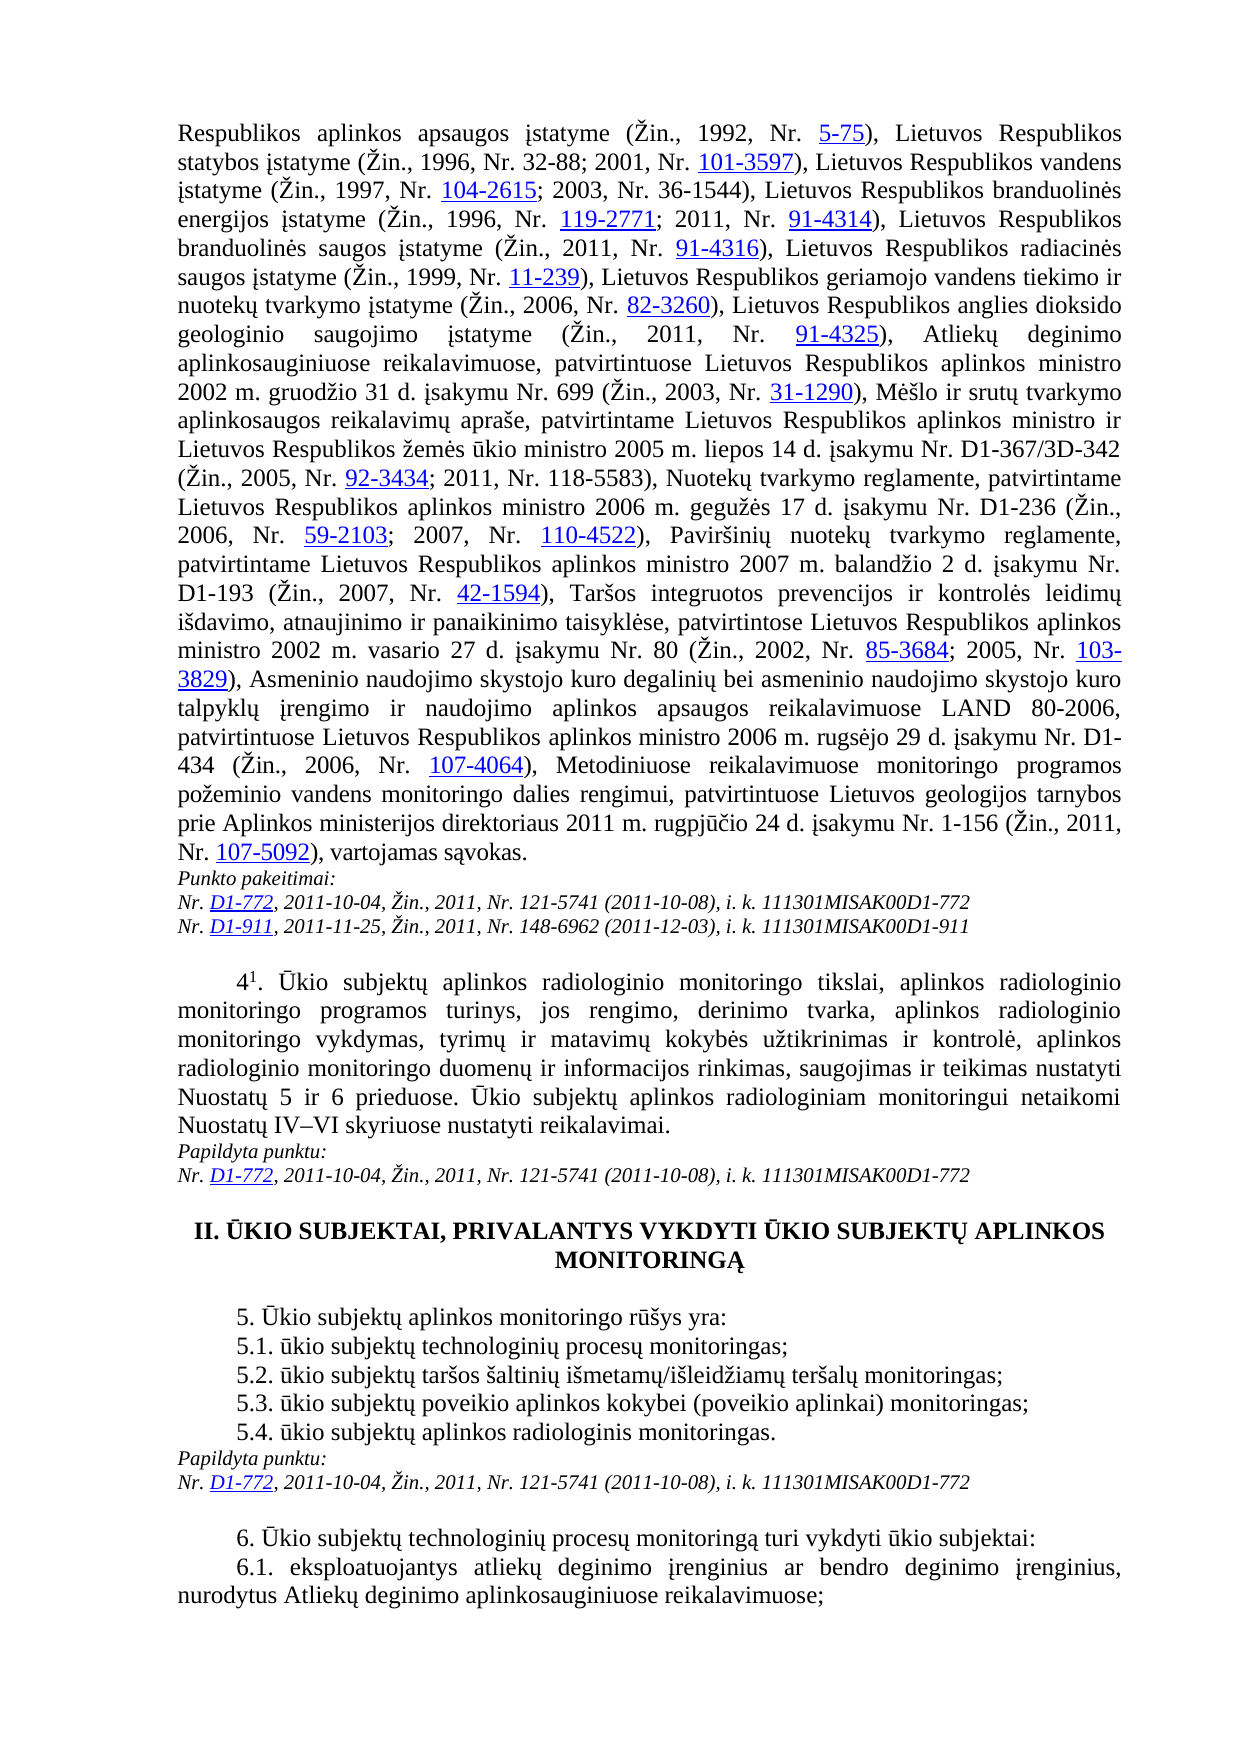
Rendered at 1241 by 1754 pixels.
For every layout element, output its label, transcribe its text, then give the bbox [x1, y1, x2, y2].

text 5.2. ūkio subjektų taršos šaltinių išmetamų/išleidžiamų teršalų monitoringas; [177, 1360, 1122, 1388]
text Nr. D1-772, 2011-10-04, Žin., 2011, Nr. 121-5741 (2011-10-08), i. k. 111301MISAK00D1-772 [177, 1470, 1122, 1494]
text 5.3. ūkio subjektų poveikio aplinkos kokybei (poveikio aplinkai) monitoringas; [177, 1388, 1122, 1417]
text II. ŪKIO SUBJEKTAI, PRIVALANTYS VYKDYTI ŪKIO SUBJEKTŲ APLINKOS MONITORINGĄ [177, 1216, 1122, 1273]
text Respublikos aplinkos apsaugos įstatyme (Žin., 1992, Nr. 5-75), Lietuvos Respublikos statybos įstatyme (Žin., 1996, Nr. 32-88; 2001, Nr. 101-3597), Lietuvos Respublikos vandens įstatyme (Žin., 1997, Nr. 104-2615; 2003, Nr. 36-1544), Lietuvos Respublikos branduolinės energijos įstatyme (Žin., 1996, Nr. 119-2771; 2011, Nr. 91-4314), Lietuvos Respublikos branduolinės saugos įstatyme (Žin., 2011, Nr. 91-4316), Lietuvos Respublikos radiacinės saugos įstatyme (Žin., 1999, Nr. 11-239), Lietuvos Respublikos geriamojo vandens tiekimo ir nuotekų tvarkymo įstatyme (Žin., 2006, Nr. 82-3260), Lietuvos Respublikos anglies dioksido geologinio saugojimo įstatyme (Žin., 2011, Nr. 91-4325), Atliekų deginimo aplinkosauginiuose reikalavimuose, patvirtintuose Lietuvos Respublikos aplinkos ministro 2002 m. gruodžio 31 d. įsakymu Nr. 699 (Žin., 2003, Nr. 31-1290), Mėšlo ir srutų tvarkymo aplinkosaugos reikalavimų apraše, patvirtintame Lietuvos Respublikos aplinkos ministro ir Lietuvos Respublikos žemės ūkio ministro 2005 m. liepos 14 d. įsakymu Nr. D1-367/3D-342 (Žin., 2005, Nr. 92-3434; 2011, Nr. 118-5583), Nuotekų tvarkymo reglamente, patvirtintame Lietuvos Respublikos aplinkos ministro 2006 m. gegužės 17 d. įsakymu Nr. D1-236 (Žin., 2006, Nr. 59-2103; 2007, Nr. 110-4522), Paviršinių nuotekų tvarkymo reglamente, patvirtintame Lietuvos Respublikos aplinkos ministro 2007 m. balandžio 2 d. įsakymu Nr. D1-193 (Žin., 2007, Nr. 42-1594), Taršos integruotos prevencijos ir kontrolės leidimų išdavimo, atnaujinimo ir panaikinimo taisyklėse, patvirtintose Lietuvos Respublikos aplinkos ministro 2002 m. vasario 27 d. įsakymu Nr. 80 (Žin., 2002, Nr. 85-3684; 2005, Nr. 103-3829), Asmeninio naudojimo skystojo kuro degalinių bei asmeninio naudojimo skystojo kuro talpyklų įrengimo ir naudojimo aplinkos apsaugos reikalavimuose LAND 80-2006, patvirtintuose Lietuvos Respublikos aplinkos ministro 2006 m. rugsėjo 29 d. įsakymu Nr. D1-434 (Žin., 2006, Nr. 107-4064), Metodiniuose reikalavimuose monitoringo programos požeminio vandens monitoringo dalies rengimui, patvirtintuose Lietuvos geologijos tarnybos prie Aplinkos ministerijos direktoriaus 2011 m. rugpjūčio 24 d. įsakymu Nr. 1-156 (Žin., 2011, Nr. 107-5092), vartojamas sąvokas. [177, 118, 1122, 866]
text Nr. D1-772, 2011-10-04, Žin., 2011, Nr. 121-5741 (2011-10-08), i. k. 111301MISAK00D1-772 [177, 890, 1122, 914]
text Punkto pakeitimai: [177, 866, 1122, 890]
text 5.4. ūkio subjektų aplinkos radiologinis monitoringas. [177, 1417, 1122, 1446]
text 5. Ūkio subjektų aplinkos monitoringo rūšys yra: [177, 1302, 1122, 1331]
text 6.1. eksploatuojantys atliekų deginimo įrenginius ar bendro deginimo įrenginius, nurodytus Atliekų deginimo aplinkosauginiuose reikalavimuose; [177, 1552, 1122, 1609]
text Nr. D1-911, 2011-11-25, Žin., 2011, Nr. 148-6962 (2011-12-03), i. k. 111301MISAK00D1-911 [177, 914, 1122, 938]
text Papildyta punktu: [177, 1446, 1122, 1470]
text 5.1. ūkio subjektų technologinių procesų monitoringas; [177, 1331, 1122, 1360]
text Papildyta punktu: [177, 1139, 1122, 1163]
text 6. Ūkio subjektų technologinių procesų monitoringą turi vykdyti ūkio subjektai: [177, 1523, 1122, 1552]
text 41. Ūkio subjektų aplinkos radiologinio monitoringo tikslai, aplinkos radiologinio monitoringo programos turinys, jos rengimo, derinimo tvarka, aplinkos radiologinio monitoringo vykdymas, tyrimų ir matavimų kokybės užtikrinimas ir kontrolė, aplinkos radiologinio monitoringo duomenų ir informacijos rinkimas, saugojimas ir teikimas nustatyti Nuostatų 5 ir 6 prieduose. Ūkio subjektų aplinkos radiologiniam monitoringui netaikomi Nuostatų IV–VI skyriuose nustatyti reikalavimai. [177, 967, 1122, 1139]
text Nr. D1-772, 2011-10-04, Žin., 2011, Nr. 121-5741 (2011-10-08), i. k. 111301MISAK00D1-772 [177, 1163, 1122, 1187]
